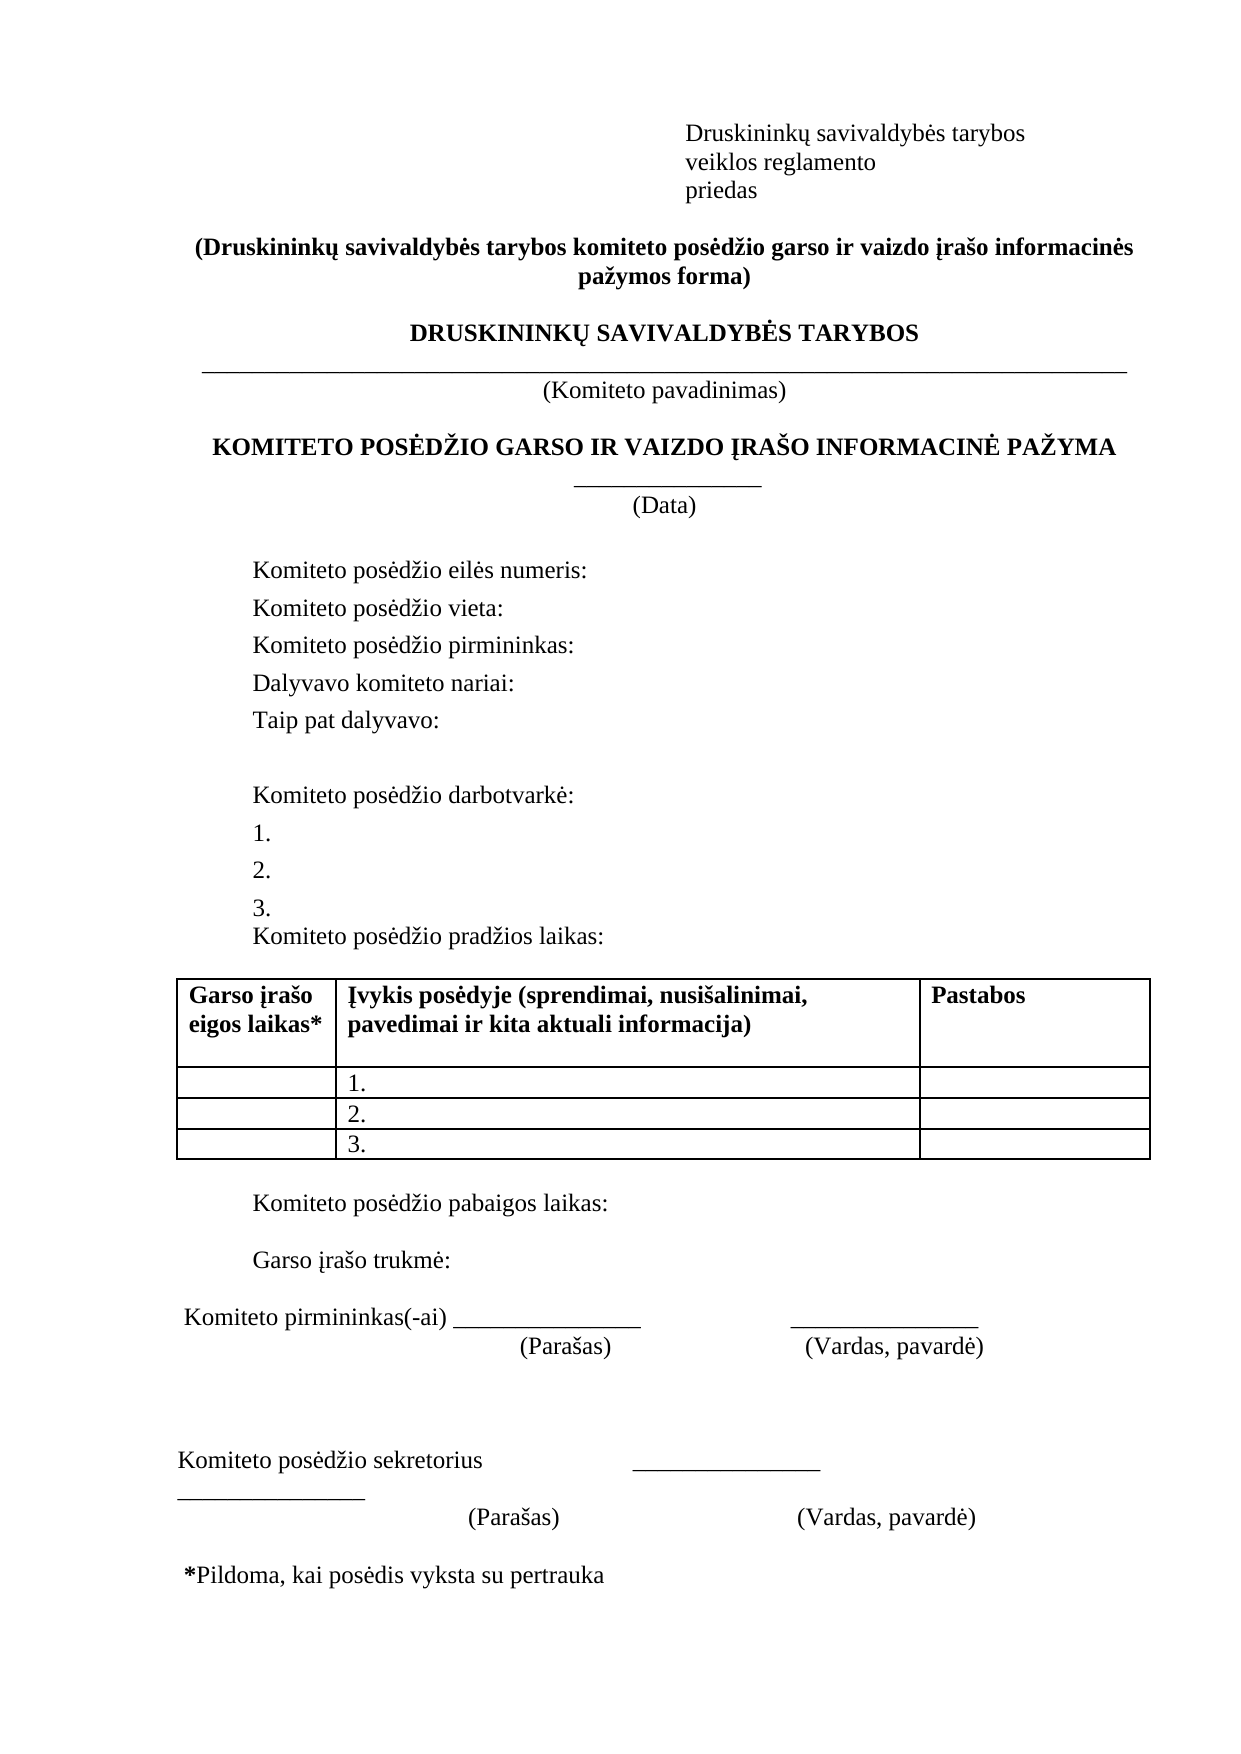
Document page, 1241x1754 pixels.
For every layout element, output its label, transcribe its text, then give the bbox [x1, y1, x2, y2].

text Dalyvavo komiteto nariai: [177, 659, 1152, 696]
text 2. [177, 846, 1152, 884]
text __________________________________________________________________________ [177, 347, 1152, 375]
text KOMITETO POSĖDŽIO GARSO IR VAIZDO ĮRAŠO INFORMACINĖ PAŽYMA [177, 432, 1152, 461]
text veiklos reglamento [177, 147, 1152, 176]
text Komiteto posėdžio darbotvarkė: [177, 771, 1152, 809]
text (Komiteto pavadinimas) [177, 375, 1152, 404]
text Komiteto posėdžio pirmininkas: [177, 621, 1152, 659]
text Komiteto posėdžio eilės numeris: [177, 546, 1152, 584]
text _______________ [177, 461, 1152, 490]
table_cell [921, 1068, 1149, 1097]
table_cell 2. [337, 1099, 919, 1127]
text 3. [177, 884, 1152, 921]
table_header Garso įrašo eigos laikas* [178, 980, 335, 1066]
table_cell [178, 1068, 335, 1097]
text Komiteto posėdžio pabaigos laikas: [177, 1188, 1152, 1217]
text Komiteto posėdžio sekretorius _______________ _______________ [177, 1445, 1152, 1502]
table_cell [921, 1099, 1149, 1127]
table_cell 3. [337, 1130, 919, 1158]
text Komiteto posėdžio pradžios laikas: [177, 921, 1152, 950]
text (Data) [177, 490, 1152, 518]
table_header Pastabos [921, 980, 1149, 1066]
table_cell [178, 1130, 335, 1158]
table_header Įvykis posėdyje (sprendimai, nusišalinimai, pavedimai ir kita aktuali informacija) [337, 980, 919, 1066]
table_cell 1. [337, 1068, 919, 1097]
text Komiteto pirmininkas(-ai) _______________ _______________ [177, 1302, 1152, 1331]
table_cell [178, 1099, 335, 1127]
text Komiteto posėdžio vieta: [177, 584, 1152, 621]
text Garso įrašo trukmė: [177, 1245, 1152, 1274]
text 1. [177, 809, 1152, 846]
text (Parašas) (Vardas, pavardė) [177, 1331, 1152, 1359]
text Taip pat dalyvavo: [177, 696, 1152, 734]
text Druskininkų savivaldybės tarybos [177, 118, 1152, 147]
text *Pildoma, kai posėdis vyksta su pertrauka [177, 1560, 1152, 1589]
text priedas [177, 176, 1152, 204]
text DRUSKININKŲ SAVIVALDYBĖS TARYBOS [177, 318, 1152, 347]
text (Druskininkų savivaldybės tarybos komiteto posėdžio garso ir vaizdo įrašo informacinės pažymos forma) [177, 232, 1152, 290]
table_cell [921, 1130, 1149, 1158]
text (Parašas) (Vardas, pavardė) [177, 1502, 1152, 1531]
